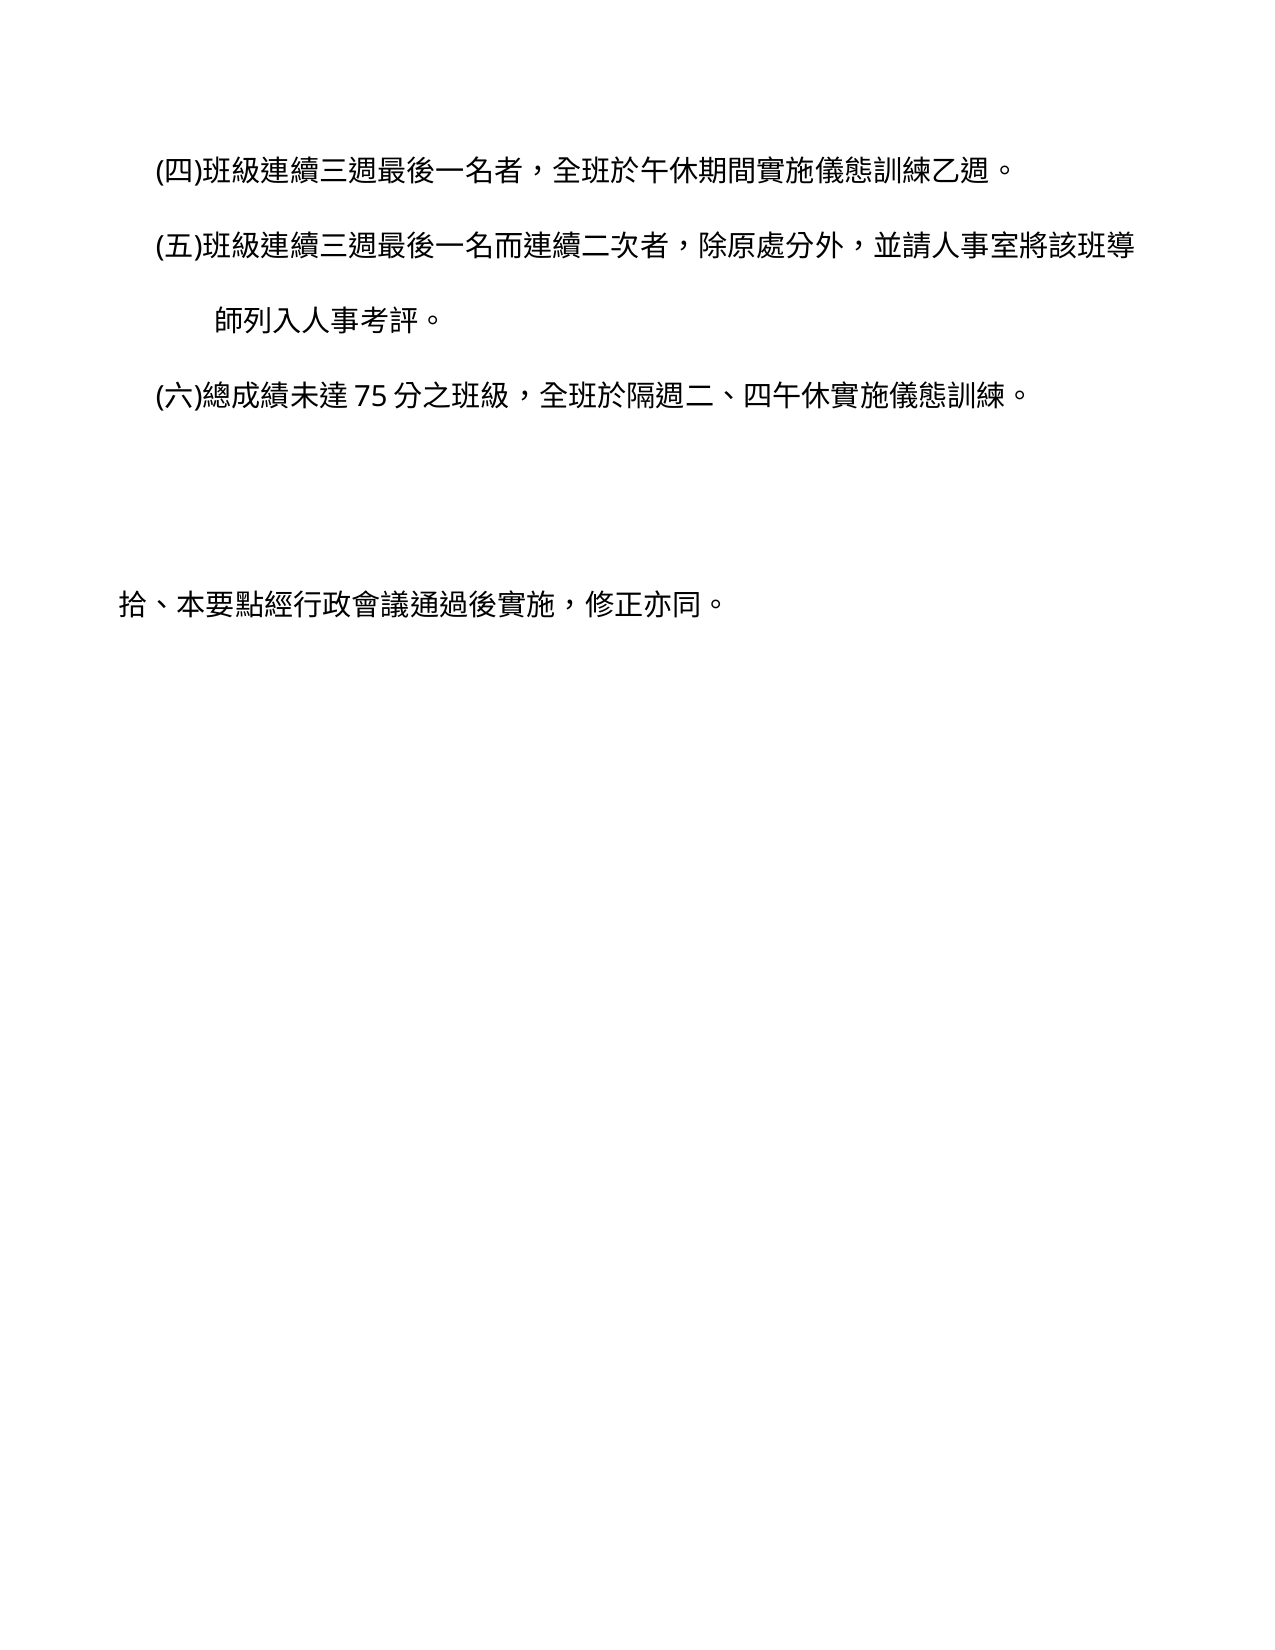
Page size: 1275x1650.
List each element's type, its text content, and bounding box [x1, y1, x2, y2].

text (五)班級連續三週最後一名而連續二次者，除原處分外，並請人事室將該班導師列入人事考評。 [156, 206, 1157, 356]
text 拾、本要點經行政會議通過後實施，修正亦同。 [118, 581, 1157, 623]
text (四)班級連續三週最後一名者，全班於午休期間實施儀態訓練乙週。 [156, 131, 1157, 206]
text (六)總成績未達75分之班級，全班於隔週二、四午休實施儀態訓練。 [156, 356, 1157, 431]
